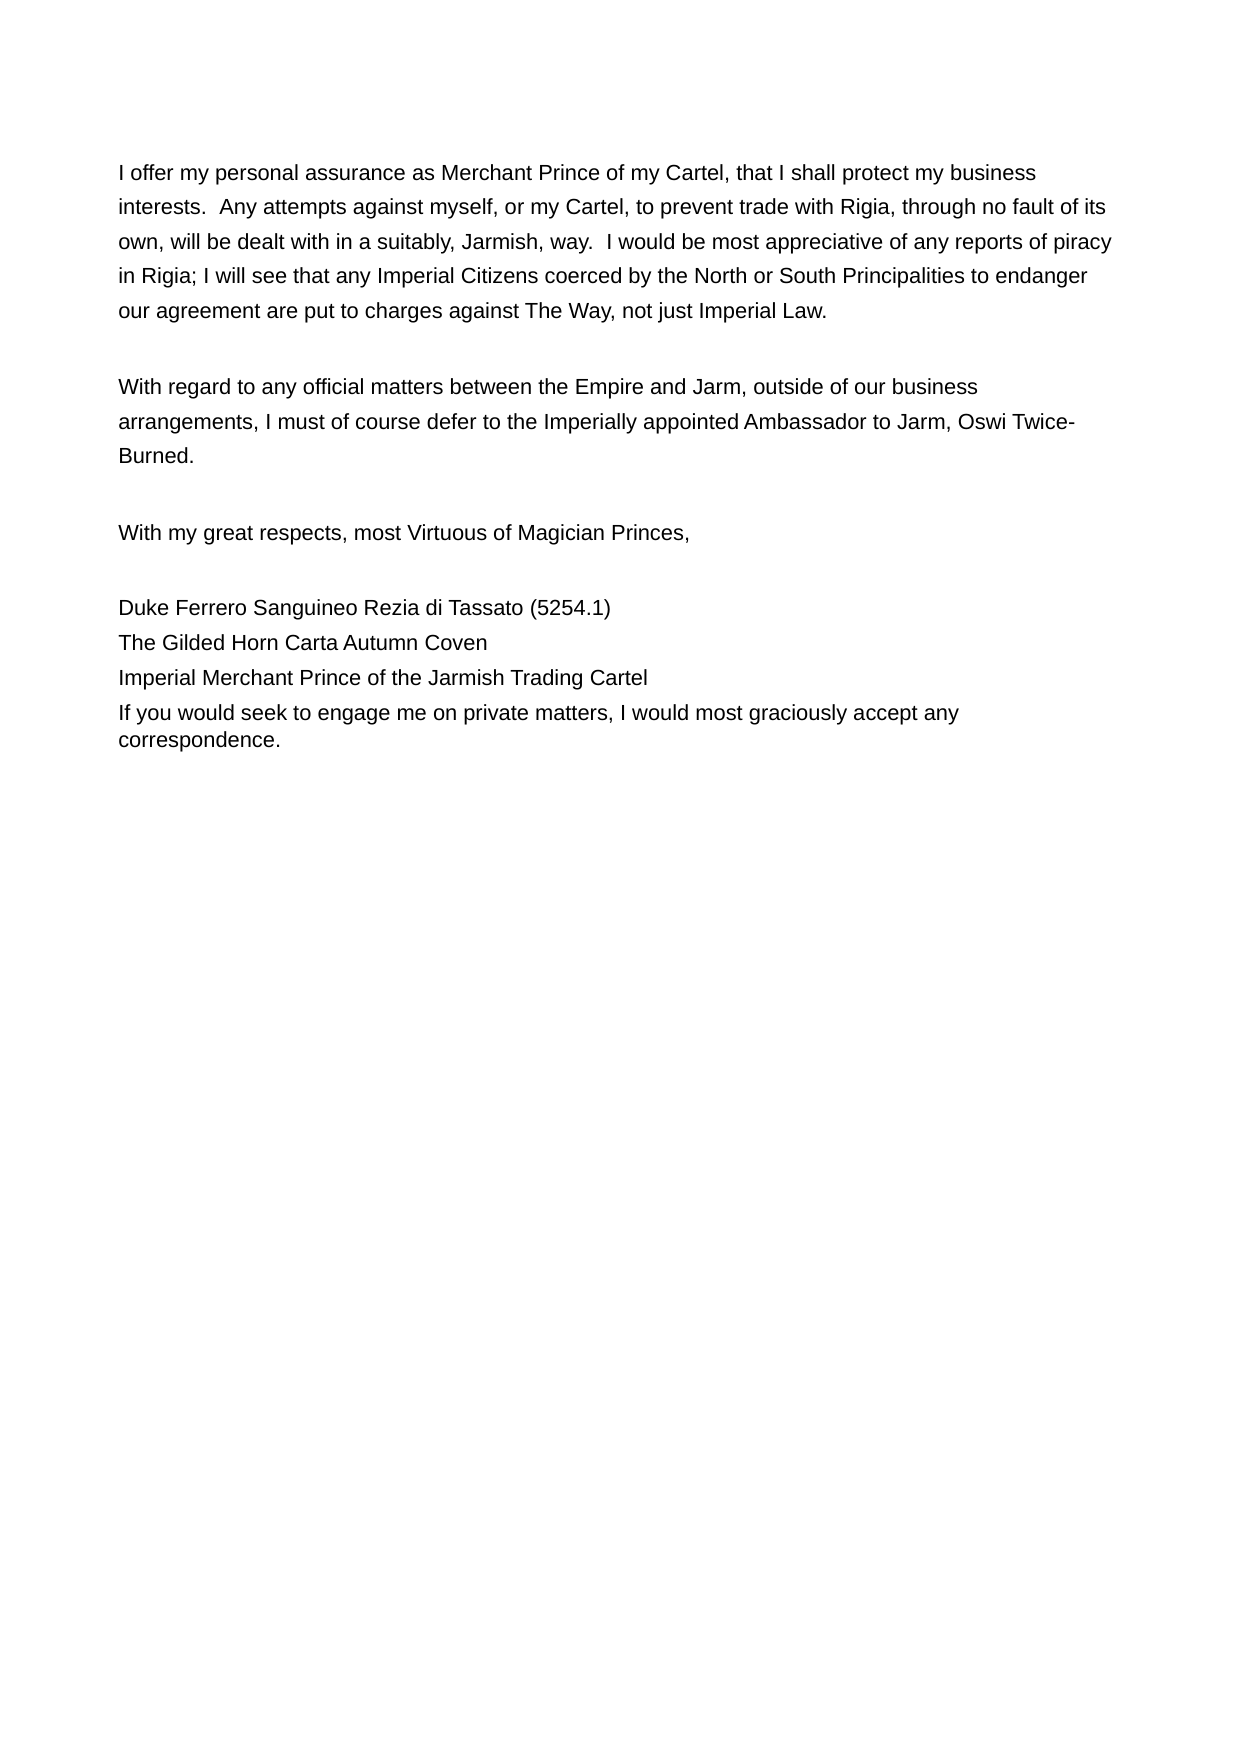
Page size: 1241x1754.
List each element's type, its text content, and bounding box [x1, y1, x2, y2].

text Imperial Merchant Prince of the Jarmish Trading Cartel [118, 665, 1122, 690]
text If you would seek to engage me on private matters, I would most graciously accept any correspondence. [118, 699, 1122, 753]
text I offer my personal assurance as Merchant Prince of my Cartel, that I shall protect my business interests. Any attempts against myself, or my Cartel, to prevent trade with Rigia, through no fault of its own, will be dealt with in a suitably, Jarmish, way. I would be most appreciative of any reports of piracy in Rigia; I will see that any Imperial Citizens coerced by the North or South Principalities to endanger our agreement are put to charges against The Way, not just Imperial Law. [118, 159, 1122, 323]
text Duke Ferrero Sanguineo Rezia di Tassato (5254.1) [118, 595, 1122, 621]
text With regard to any official matters between the Empire and Jarm, outside of our business arrangements, I must of course defer to the Imperially appointed Ambassador to Jarm, Oswi Twice-Burned. [118, 374, 1122, 469]
text With my great respects, most Virtuous of Magician Princes, [118, 519, 1122, 544]
text The Gilded Horn Carta Autumn Coven [118, 630, 1122, 655]
